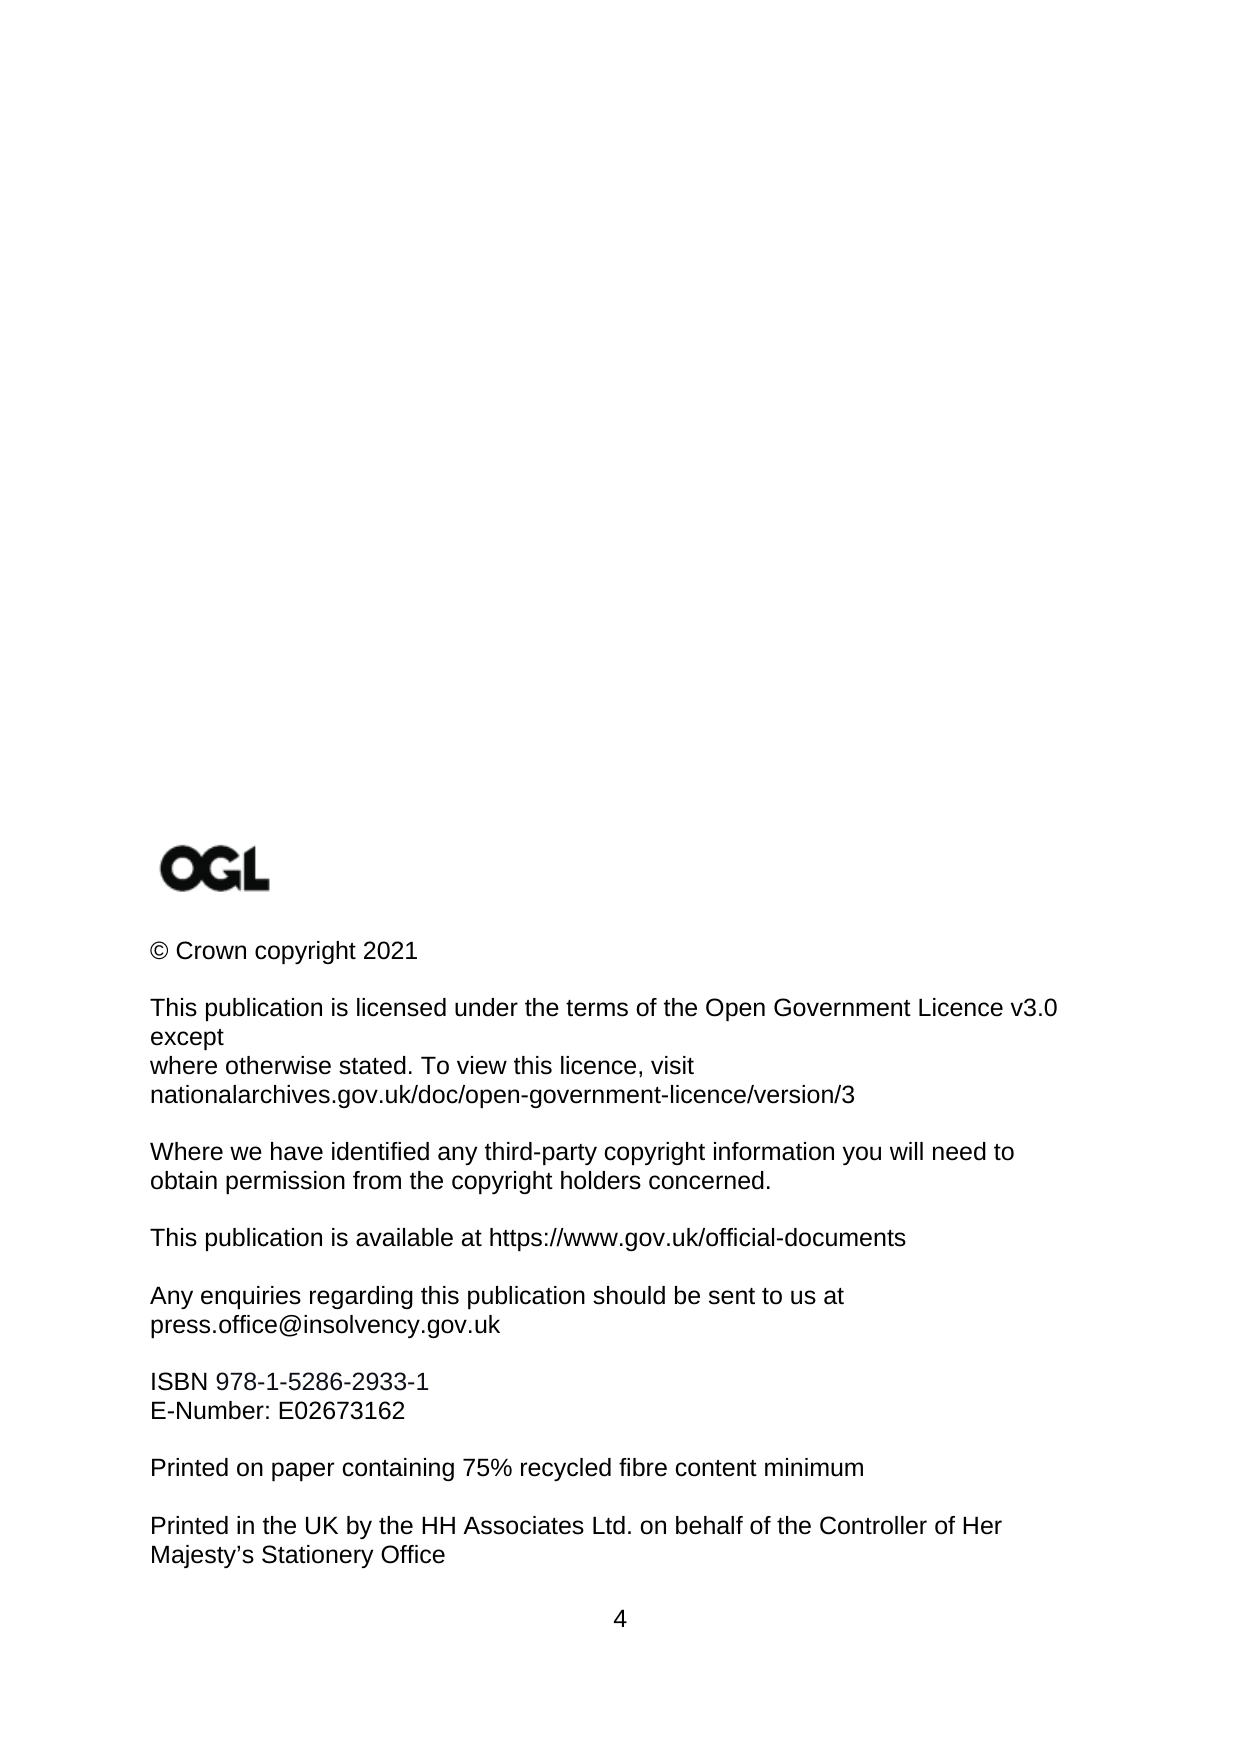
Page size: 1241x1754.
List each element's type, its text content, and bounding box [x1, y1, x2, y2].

text ISBN 978-1-5286-2933-1 [150, 1367, 1090, 1396]
text Printed in the UK by the HH Associates Ltd. on behalf of the Controller of Her Majesty’s Stationery Office [150, 1511, 1090, 1754]
text press.office@insolvency.gov.uk [150, 1310, 1090, 1338]
text where otherwise stated. To view this licence, visit [150, 1051, 1090, 1080]
text This publication is available at https://www.gov.uk/official-documents [150, 1223, 1090, 1252]
text E-Number: E02673162 [150, 1396, 1090, 1425]
text This publication is licensed under the terms of the Open Government Licence v3.0 except [150, 993, 1090, 1051]
text © Crown copyright 2021 [150, 936, 1090, 965]
text Printed on paper containing 75% recycled fibre content minimum [150, 1453, 1090, 1482]
text Any enquiries regarding this publication should be sent to us at [150, 1281, 1090, 1310]
text nationalarchives.gov.uk/doc/open-government-licence/version/3 [150, 1080, 1090, 1108]
text Where we have identified any third-party copyright information you will need to obtain permission from the copyright holders concerned. [150, 1137, 1090, 1195]
